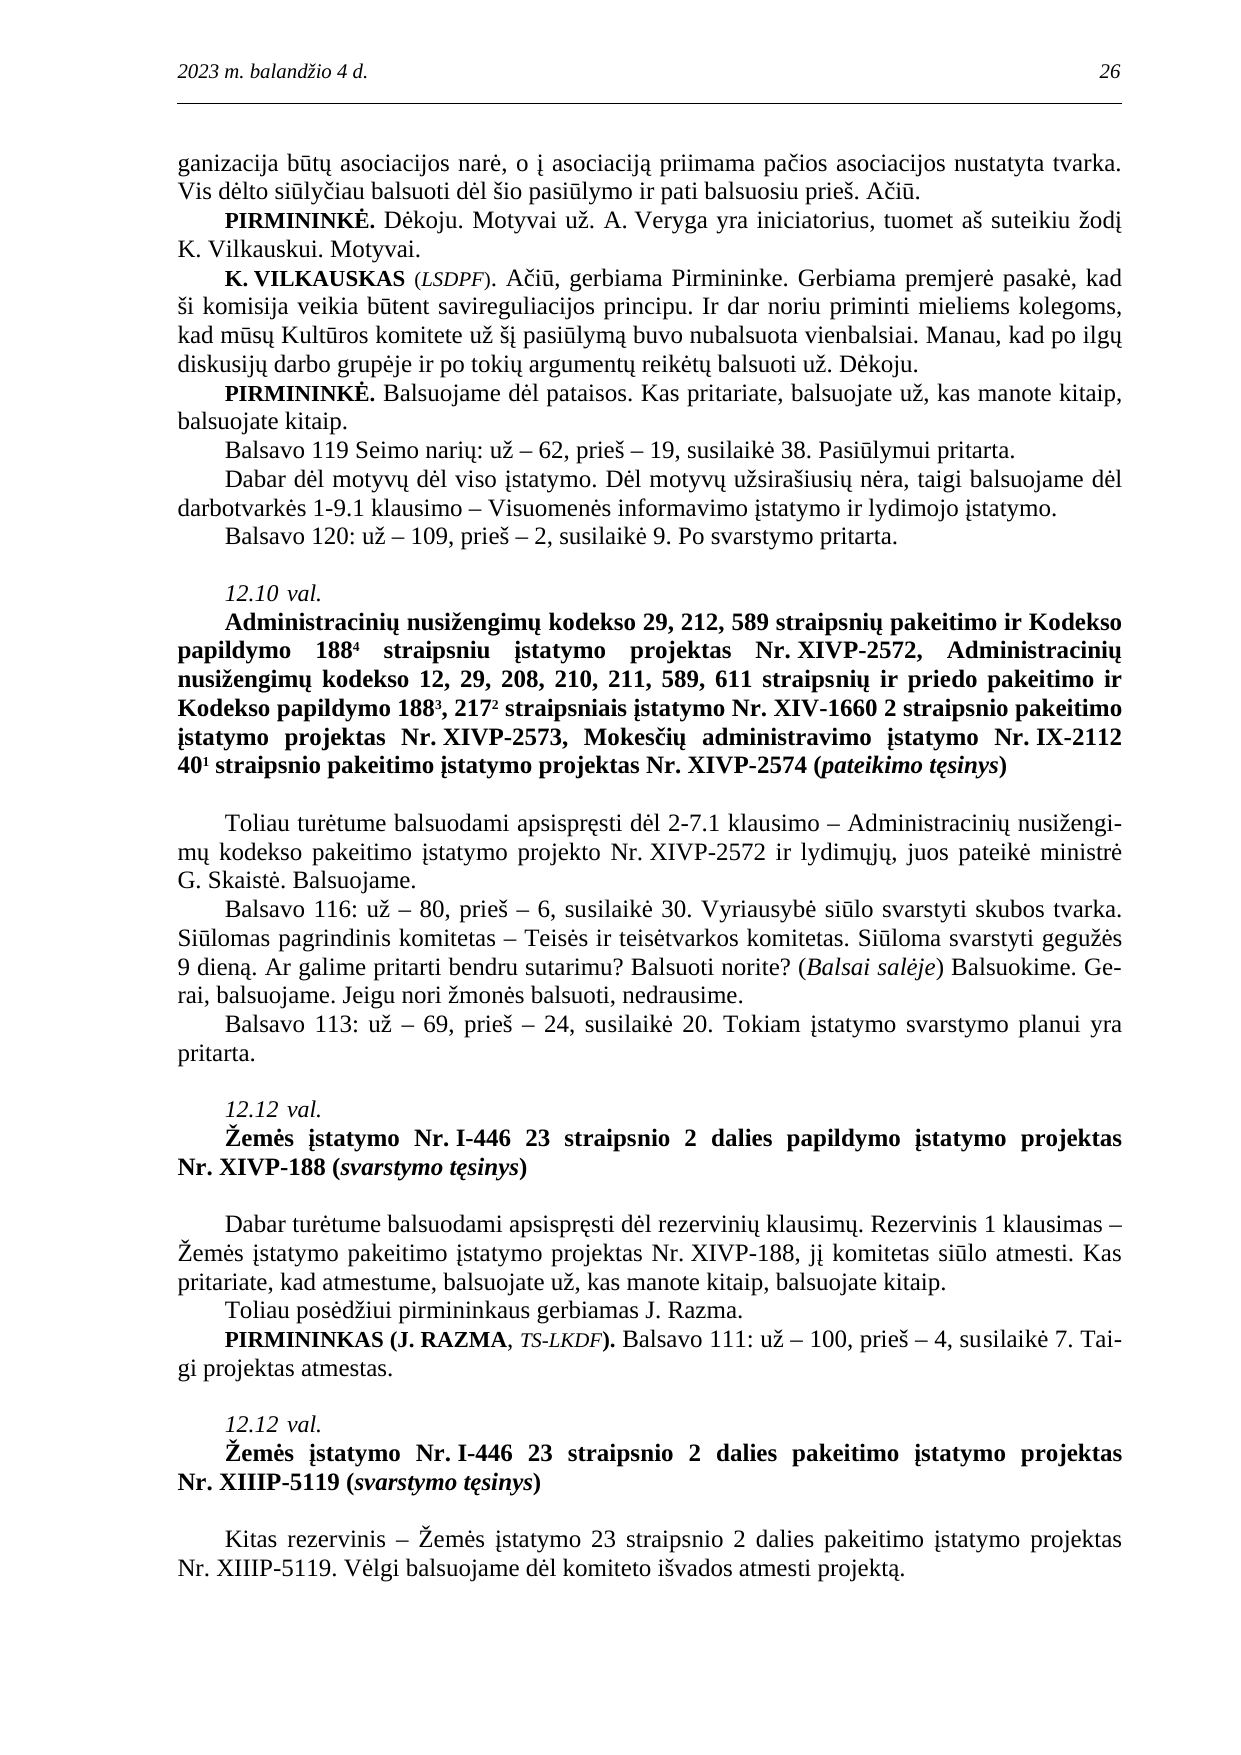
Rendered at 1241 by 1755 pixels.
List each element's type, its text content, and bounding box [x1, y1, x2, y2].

text ga­ni­za­ci­ja bū­tų aso­cia­ci­jos na­rė, o į aso­cia­ci­ją pri­ima­ma pa­čios aso­cia­ci­jos nu­sta­ty­ta tvar­ka. Vis dėl­to siū­ly­čiau bal­suo­ti dėl šio pa­siū­ly­mo ir pa­ti bal­suo­siu prieš. Ačiū. [177, 148, 1122, 205]
text 12.12 val. [224, 1095, 1122, 1123]
text Da­bar dėl mo­ty­vų dėl vi­so įsta­ty­mo. Dėl mo­ty­vų už­si­ra­šiu­sių nė­ra, tai­gi bal­suo­ja­me dėl dar­bo­tvarkės 1-9.1 klau­si­mo – Vi­suo­me­nės in­for­ma­vi­mo įsta­ty­mo ir ly­di­mo­jo įsta­ty­mo. [177, 464, 1122, 521]
text To­liau po­sė­džiui pir­mi­nin­kaus ger­bia­mas J. Raz­ma. [177, 1295, 1122, 1324]
text To­liau tu­rė­tu­me bal­suo­da­mi ap­si­spręs­ti dėl 2-7.1 klau­si­mo – Ad­mi­nist­ra­ci­nių nu­si­žen­gi­mų ko­dek­so pa­kei­ti­mo įsta­ty­mo pro­jek­to Nr. XIVP-2572 ir ly­di­mų­jų, juos pa­tei­kė mi­nist­rė G. Skais­tė. Bal­suo­ja­me. [177, 808, 1122, 894]
text Bal­sa­vo 120: už – 109, prieš – 2, su­si­lai­kė 9. Po svars­ty­mo pri­tar­ta. [177, 521, 1122, 550]
text Bal­sa­vo 119 Sei­mo na­rių: už – 62, prieš – 19, su­si­lai­kė 38. Pa­siū­ly­mui pri­tar­ta. [177, 435, 1122, 464]
text PIRMININKĖ. Bal­suo­ja­me dėl pa­tai­sos. Kas pri­ta­ria­te, bal­suo­ja­te už, kas ma­no­te ki­taip, bal­suo­ja­te ki­taip. [177, 378, 1122, 435]
text Ki­tas re­zer­vi­nis – Že­mės įsta­ty­mo 23 straips­nio 2 da­lies pa­kei­ti­mo įsta­ty­mo pro­jek­tas Nr. XIIIP-5119. Vėl­gi bal­suo­ja­me dėl ko­mi­te­to iš­va­dos at­mes­ti pro­jek­tą. [177, 1524, 1122, 1582]
text Že­mės įsta­ty­mo Nr. I-446 23 straips­nio 2 da­lies pa­pil­dy­mo įsta­ty­mo pro­jek­tas Nr. XIVP-188 (svars­ty­mo tę­si­nys) [177, 1123, 1122, 1180]
text PIRMININKĖ. Dė­ko­ju. Mo­ty­vai už. A. Ve­ry­ga yra ini­cia­to­rius, tuo­met aš su­tei­kiu žo­dį K. Vil­kaus­kui. Mo­ty­vai. [177, 205, 1122, 263]
text K. VILKAUSKAS (LSDPF). Ačiū, ger­bia­ma Pir­mi­nin­ke. Ger­bia­ma prem­je­rė pa­sa­kė, kad ši ko­mi­si­ja vei­kia bū­tent sa­vi­re­gu­lia­ci­jos prin­ci­pu. Ir dar no­riu pri­min­ti mie­liems ko­le­goms, kad mū­sų Kul­tū­ros ko­mi­te­te už šį pa­siū­ly­mą bu­vo nu­bal­suo­ta vien­bal­siai. Ma­nau, kad po il­gų dis­ku­si­jų dar­bo gru­pė­je ir po to­kių ar­gu­men­tų rei­kė­tų bal­suo­ti už. Dė­ko­ju. [177, 263, 1122, 378]
text 12.10 val. [224, 579, 1122, 607]
text PIRMININKAS (J. RAZMA, TS-LKDF). Bal­sa­vo 111: už – 100, prieš – 4, su­si­lai­kė 7. Tai­gi pro­jek­tas at­mes­tas. [177, 1324, 1122, 1382]
text Bal­sa­vo 113: už – 69, prieš – 24, su­si­lai­kė 20. To­kiam įsta­ty­mo svars­ty­mo pla­nui yra pritar­ta. [177, 1009, 1122, 1067]
text Da­bar tu­rė­tu­me bal­suo­da­mi ap­si­spręs­ti dėl re­zer­vi­nių klau­si­mų. Re­zer­vi­nis 1 klau­si­mas – Že­mės įsta­ty­mo pa­kei­ti­mo įsta­ty­mo pro­jek­tas Nr. XIVP-188, jį ko­mi­te­tas siū­lo at­mes­ti. Kas pri­ta­ria­te, kad at­mes­tu­me, bal­suo­ja­te už, kas ma­no­te ki­taip, bal­suo­ja­te ki­taip. [177, 1209, 1122, 1295]
text Bal­sa­vo 116: už – 80, prieš – 6, su­si­lai­kė 30. Vy­riau­sy­bė siū­lo svars­ty­ti sku­bos tvar­ka. Siū­lo­mas pa­grin­di­nis ko­mi­te­tas – Tei­sės ir tei­sėt­var­kos ko­mi­te­tas. Siū­lo­ma svars­ty­ti ge­gu­žės 9 die­ną. Ar ga­li­me pri­tar­ti ben­dru su­ta­ri­mu? Bal­suo­ti no­ri­te? (Bal­sai sa­lė­je) Bal­suo­ki­me. Ge­rai, bal­suo­ja­me. Jei­gu no­ri žmo­nės bal­suo­ti, ne­drau­si­me. [177, 894, 1122, 1009]
text Ad­mi­nist­ra­ci­nių nu­si­žen­gi­mų ko­dek­so 29, 212, 589 straips­nių pa­kei­ti­mo ir Ko­dek­so pa­pil­dy­mo 1884 straips­niu įsta­ty­mo pro­jek­tas Nr. XIVP-2572, Ad­mi­nist­ra­ci­nių nusižengi­mų ko­dek­so 12, 29, 208, 210, 211, 589, 611 straips­nių ir prie­do pa­kei­ti­mo ir Kodek­so pa­pil­dy­mo 1883, 2172 straips­niais įsta­ty­mo Nr. XIV-1660 2 straips­nio pa­kei­ti­mo įsta­ty­mo pro­jek­tas Nr. XIVP-2573, Mo­kes­čių ad­mi­nist­ra­vi­mo įsta­ty­mo Nr. IX-2112 401 straips­nio pa­kei­ti­mo įsta­ty­mo pro­jek­tas Nr. XIVP-2574 (pa­tei­ki­mo tę­si­nys) [177, 607, 1122, 779]
text Že­mės įsta­ty­mo Nr. I-446 23 straips­nio 2 da­lies pa­kei­ti­mo įsta­ty­mo pro­jek­tas Nr. XIIIP-5119 (svars­ty­mo tę­si­nys) [177, 1438, 1122, 1496]
text 12.12 val. [224, 1410, 1122, 1438]
